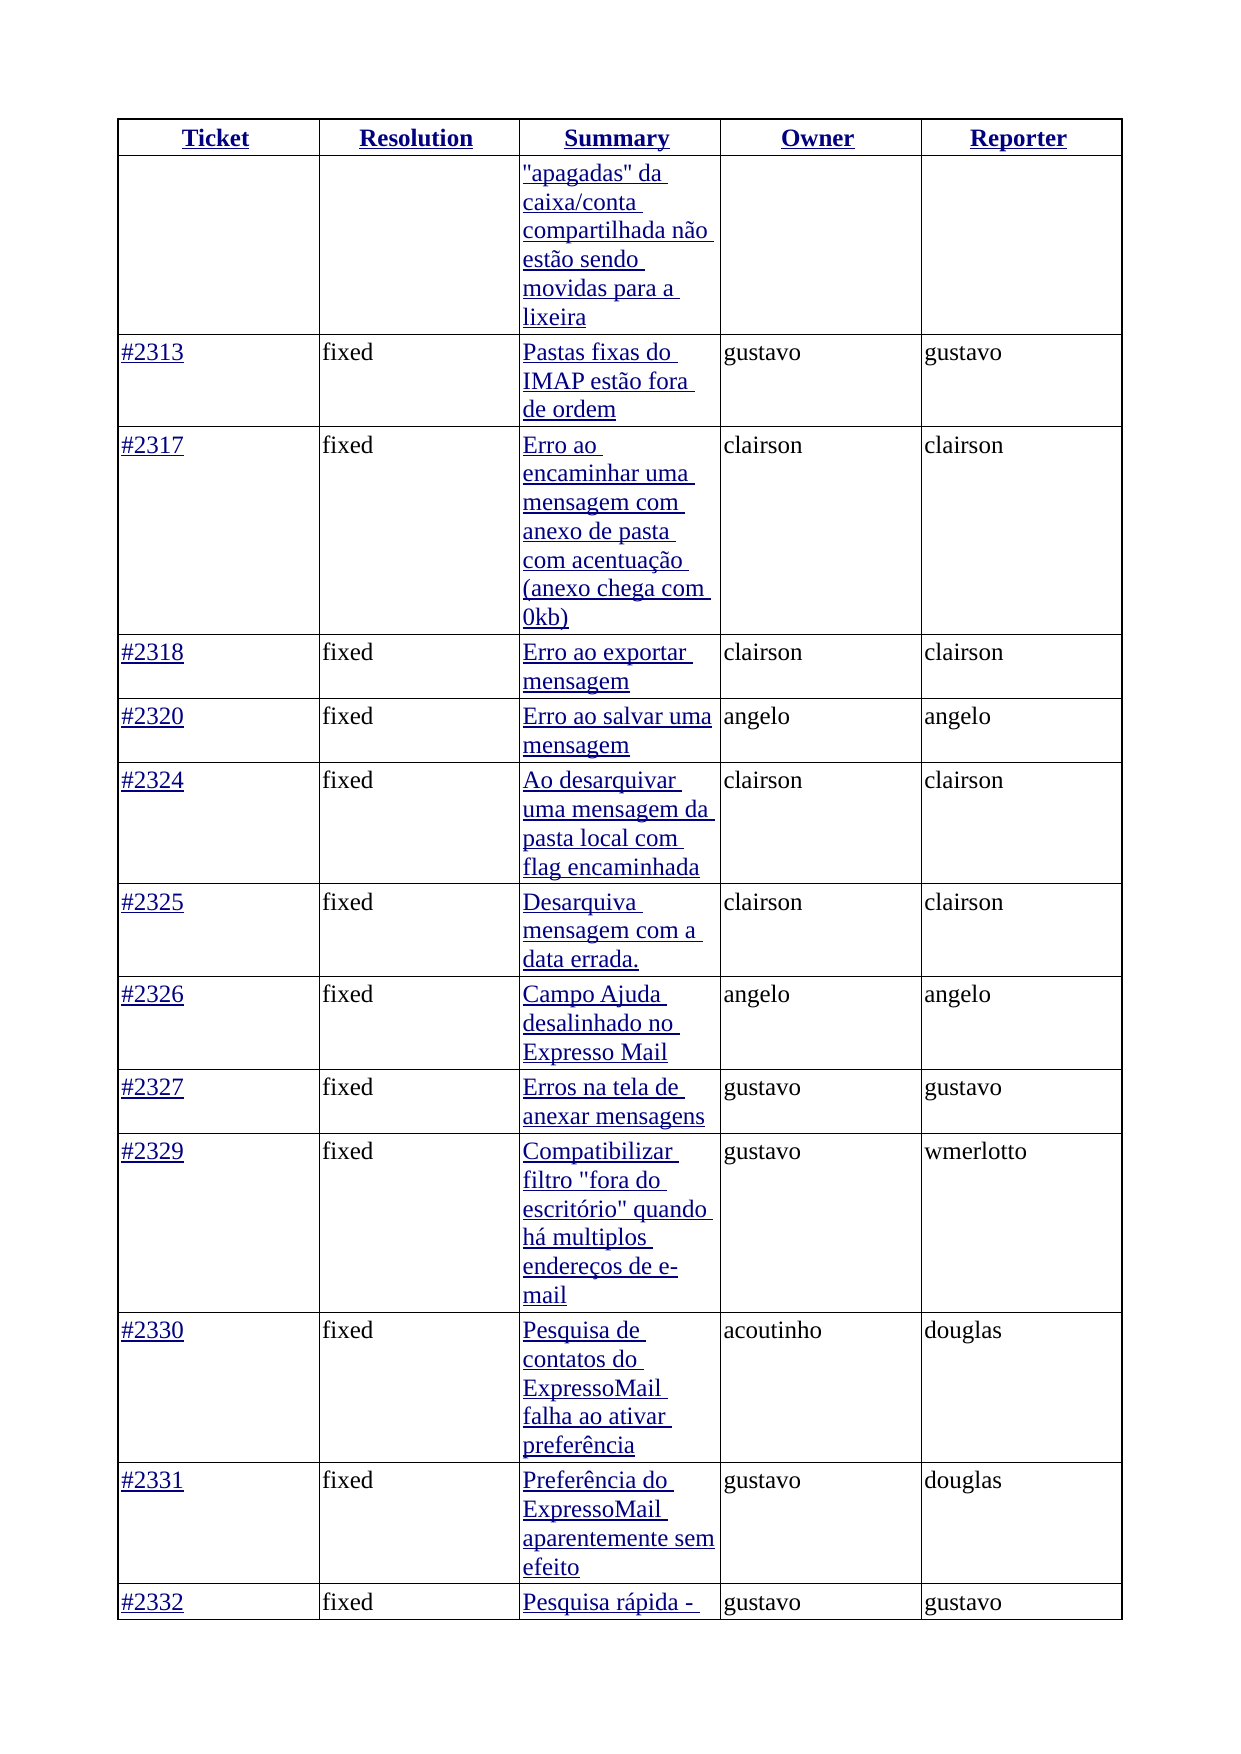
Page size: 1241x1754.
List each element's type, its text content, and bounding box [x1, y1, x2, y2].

table_cell #2327 [119, 1070, 319, 1133]
table_cell #2332 [119, 1584, 319, 1618]
table_cell [721, 156, 921, 333]
table_cell [320, 156, 519, 333]
table_cell Preferência do ExpressoMail aparentemente sem efeito [520, 1463, 720, 1583]
table_cell Erro ao exportar mensagem [520, 635, 720, 698]
table_cell clairson [922, 884, 1121, 976]
table_cell fixed [320, 635, 519, 698]
table_cell gustavo [922, 335, 1121, 426]
table_cell clairson [721, 635, 921, 698]
table_cell #2330 [119, 1313, 319, 1462]
table_cell Pesquisa rápida [520, 1584, 720, 1618]
table_cell [119, 156, 319, 333]
table_cell fixed [320, 1584, 519, 1618]
table_cell gustavo [721, 1584, 921, 1618]
table_cell clairson [721, 427, 921, 634]
table_header Owner [721, 120, 921, 154]
table_cell fixed [320, 1070, 519, 1133]
table_header Ticket [119, 120, 319, 154]
table_cell Erros na tela de anexar mensagens [520, 1070, 720, 1133]
table_cell #2317 [119, 427, 319, 634]
table_cell Erro ao salvar uma mensagem [520, 699, 720, 762]
table_cell fixed [320, 699, 519, 762]
table_cell fixed [320, 335, 519, 426]
table_cell clairson [922, 635, 1121, 698]
table_cell #2331 [119, 1463, 319, 1583]
table_cell douglas [922, 1313, 1121, 1462]
table_cell #2313 [119, 335, 319, 426]
table_cell clairson [922, 763, 1121, 883]
table_cell #2324 [119, 763, 319, 883]
table_cell gustavo [721, 1070, 921, 1133]
table_cell #2320 [119, 699, 319, 762]
table_cell Pastas fixas do IMAP estão fora de ordem [520, 335, 720, 426]
table_cell clairson [721, 884, 921, 976]
table_cell gustavo [922, 1070, 1121, 1133]
table_cell acoutinho [721, 1313, 921, 1462]
table_cell clairson [721, 763, 921, 883]
table_cell clairson [922, 427, 1121, 634]
table_cell fixed [320, 1134, 519, 1312]
table_cell angelo [922, 977, 1121, 1069]
table_cell Pesquisa de contatos do ExpressoMail falha ao ativar preferência [520, 1313, 720, 1462]
table_cell fixed [320, 763, 519, 883]
table_cell gustavo [922, 1584, 1121, 1618]
table_cell #2326 [119, 977, 319, 1069]
table_cell fixed [320, 977, 519, 1069]
table_cell angelo [922, 699, 1121, 762]
table_cell #2329 [119, 1134, 319, 1312]
table_cell Campo Ajuda desalinhado no Expresso Mail [520, 977, 720, 1069]
table_cell fixed [320, 427, 519, 634]
table_cell Desarquiva mensagem com a data errada. [520, 884, 720, 976]
table_header Resolution [320, 120, 519, 154]
table_cell fixed [320, 1313, 519, 1462]
table_cell angelo [721, 977, 921, 1069]
table_cell [922, 156, 1121, 333]
table_cell gustavo [721, 335, 921, 426]
table_cell Compatibilizar filtro "fora do escritório" quando há multiplos endereços de e-mail [520, 1134, 720, 1312]
table_cell gustavo [721, 1134, 921, 1312]
table_header Summary [520, 120, 720, 154]
table_cell gustavo [721, 1463, 921, 1583]
table_cell ''apagadas'' da caixa/conta compartilhada não estão sendo movidas para a lixeira [520, 156, 720, 333]
table_cell douglas [922, 1463, 1121, 1583]
table_cell angelo [721, 699, 921, 762]
table_cell #2325 [119, 884, 319, 976]
table_cell Erro ao encaminhar uma mensagem com anexo de pasta com acentuação (anexo chega com 0kb) [520, 427, 720, 634]
table_cell fixed [320, 884, 519, 976]
table_cell Ao desarquivar uma mensagem da pasta local com flag encaminhada [520, 763, 720, 883]
table_cell #2318 [119, 635, 319, 698]
table_header Reporter [922, 120, 1121, 154]
table_cell fixed [320, 1463, 519, 1583]
table_cell wmerlotto [922, 1134, 1121, 1312]
